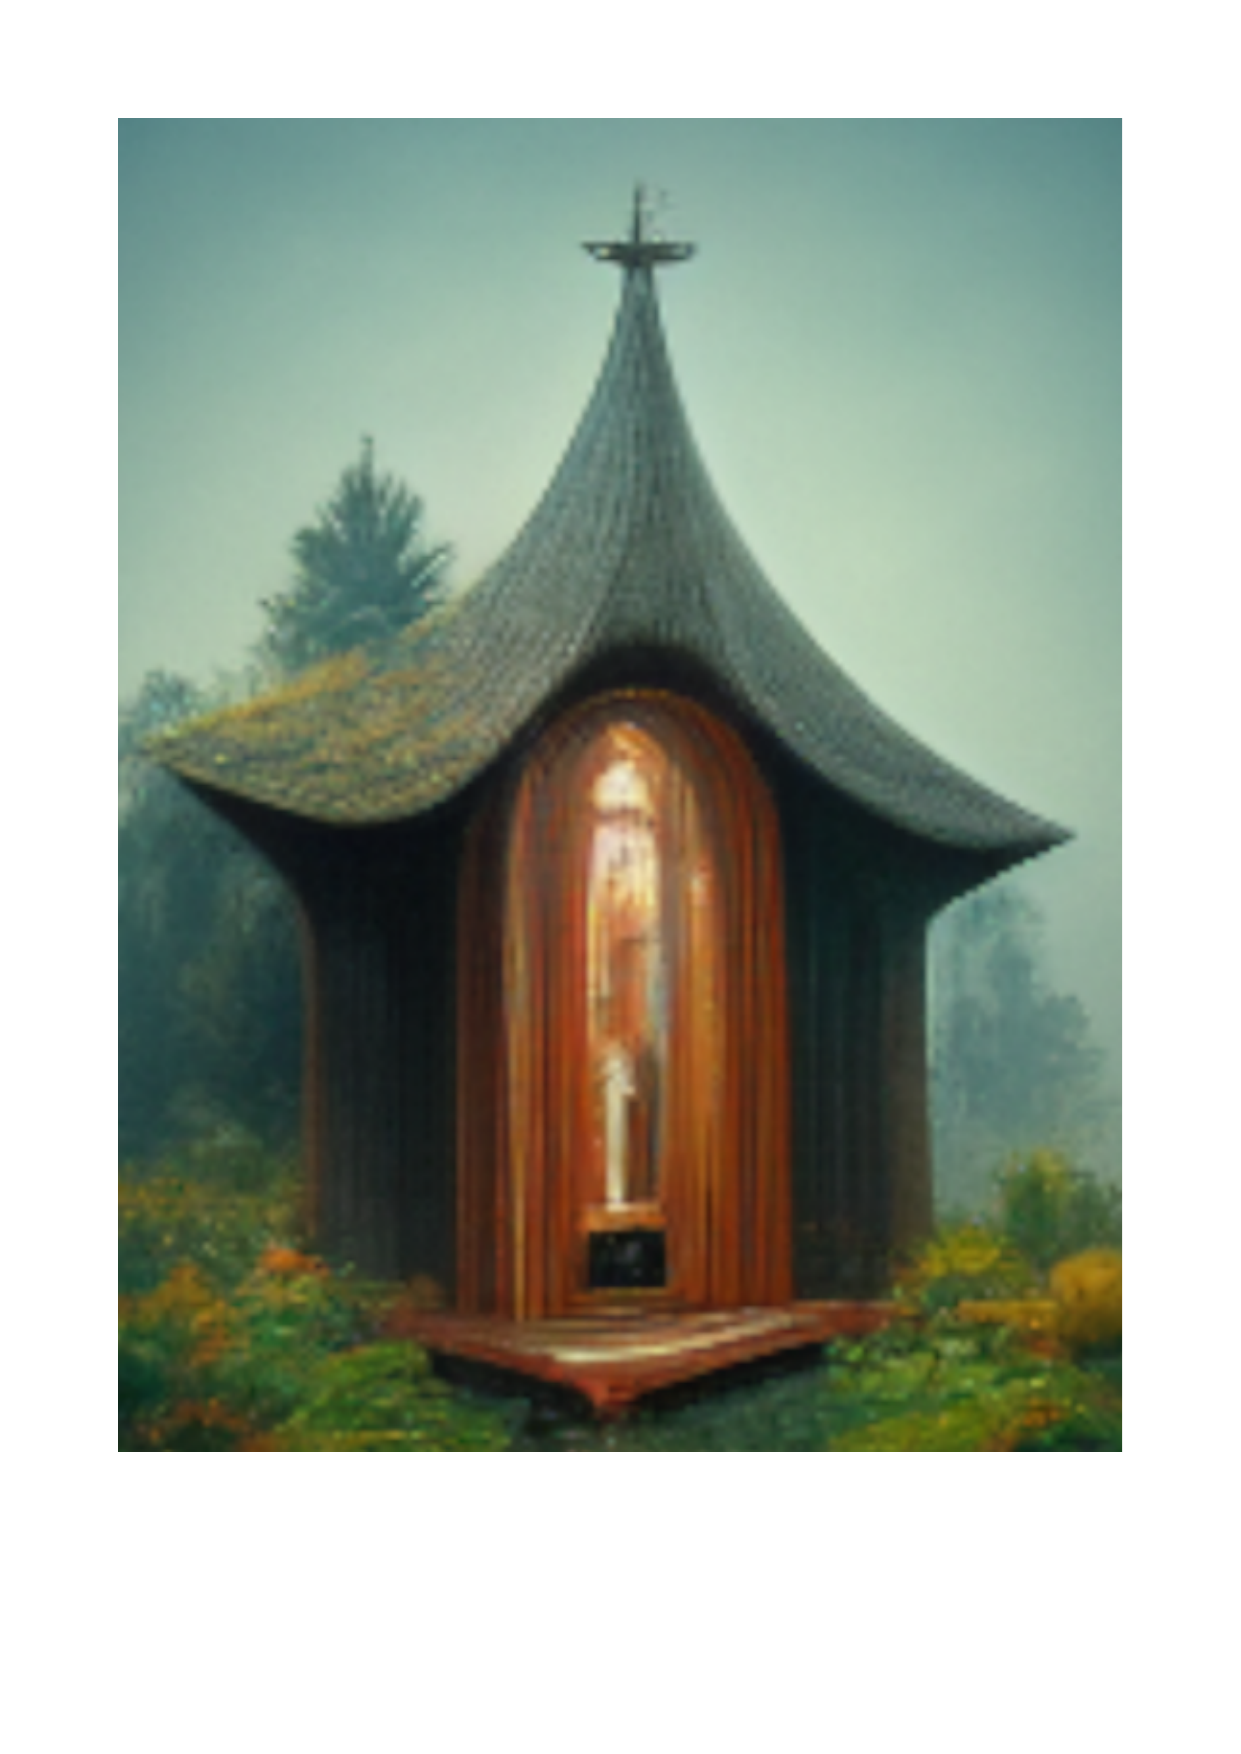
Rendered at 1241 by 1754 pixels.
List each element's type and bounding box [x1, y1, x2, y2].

picture [118, 118, 1123, 1452]
